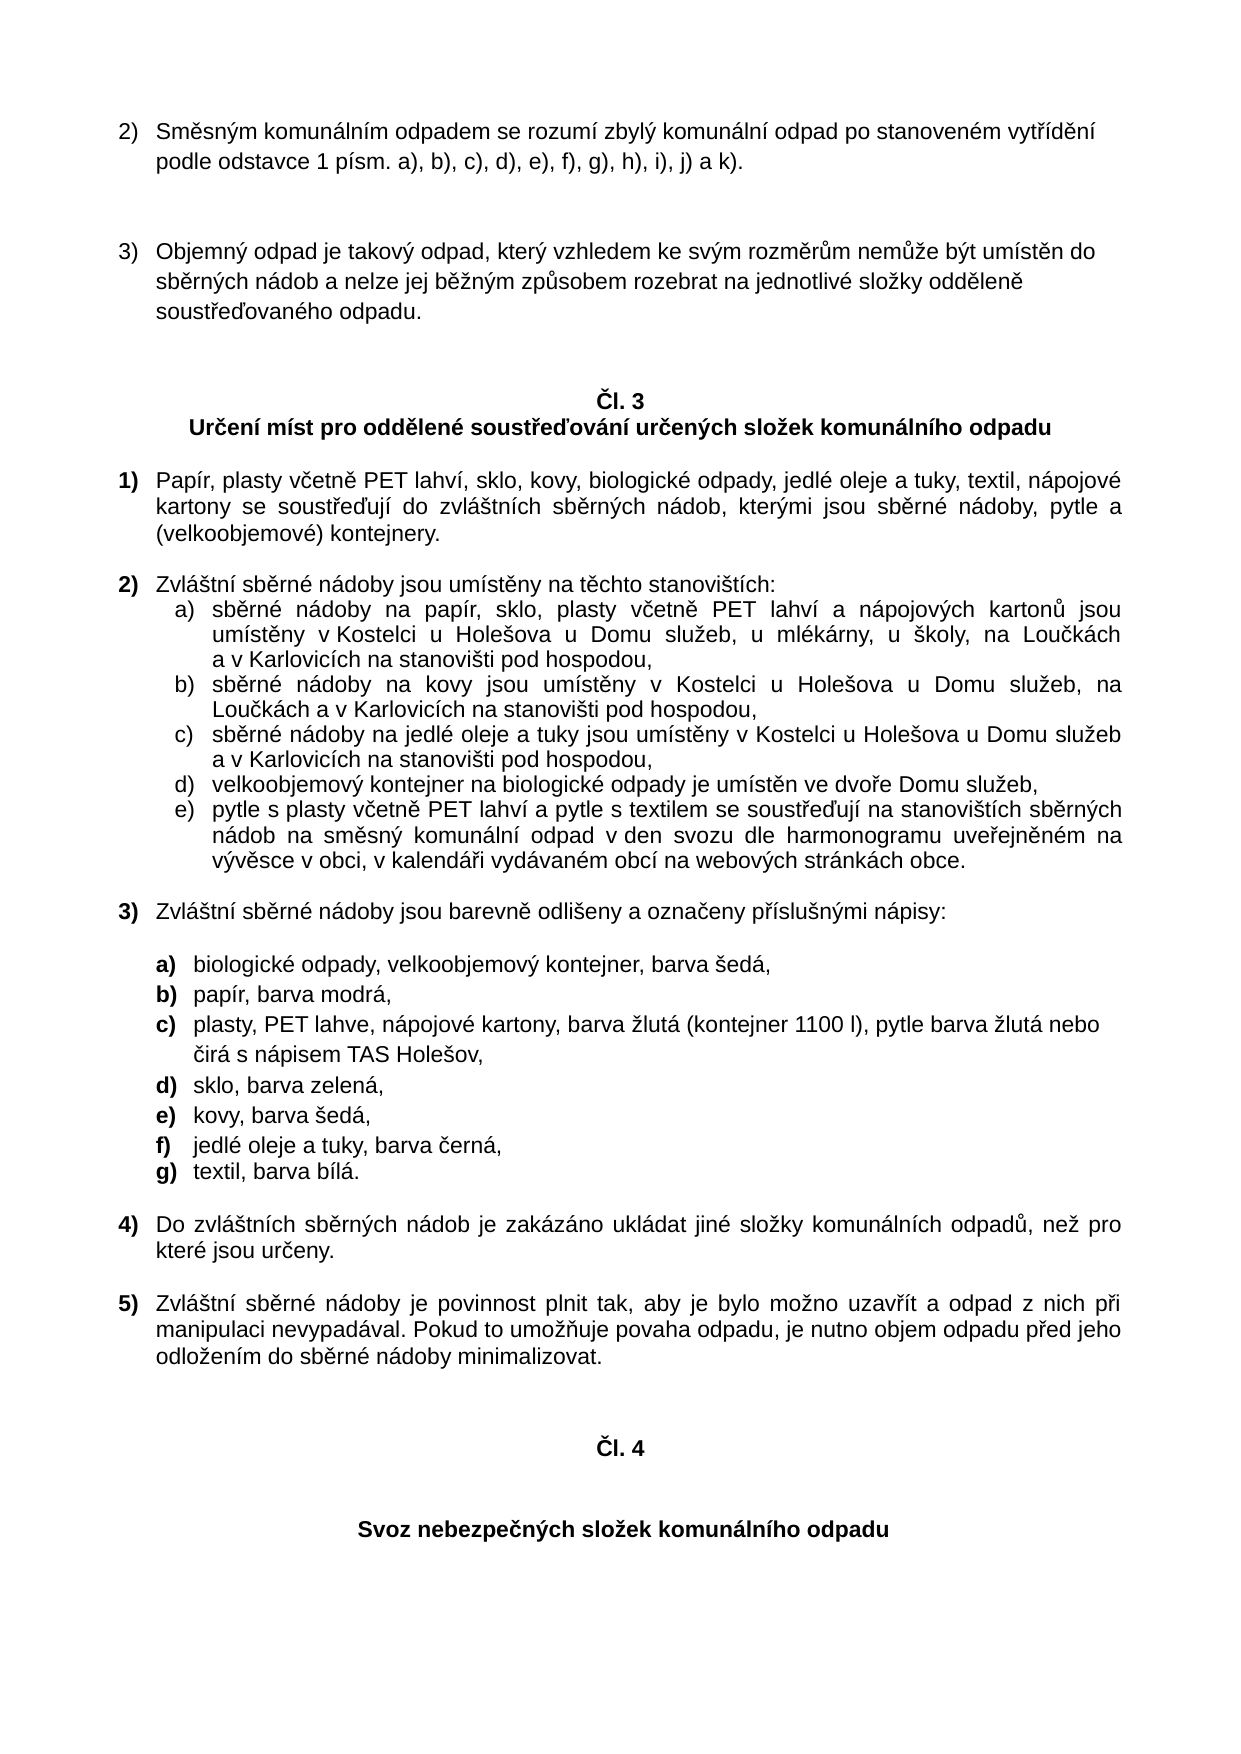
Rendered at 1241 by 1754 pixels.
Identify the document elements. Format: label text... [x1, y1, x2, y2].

list sklo, barva zelená, [156, 1072, 1122, 1098]
list Zvláštní sběrné nádoby jsou umístěny na těchto stanovištích: [118, 572, 1122, 597]
list plasty, PET lahve, nápojové kartony, barva žlutá (kontejner 1100 l), pytle barva žlutá nebo čirá s nápisem TAS Holešov, [156, 1011, 1122, 1068]
list jedlé oleje a tuky, barva černá, [156, 1132, 1122, 1158]
list sběrné nádoby na kovy jsou umístěny v Kostelci u Holešova u Domu služeb, na Loučkách a v Karlovicích na stanovišti pod hospodou, [174, 673, 1122, 723]
list Zvláštní sběrné nádoby jsou barevně odlišeny a označeny příslušnými nápisy: [118, 899, 1122, 924]
list sběrné nádoby na papír, sklo, plasty včetně PET lahví a nápojových kartonů jsou umístěny v Kostelci u Holešova u Domu služeb, u mlékárny, u školy, na Loučkách a v Karlovicích na stanovišti pod hospodou, [174, 597, 1122, 673]
text Určení míst pro oddělené soustřeďování určených složek komunálního odpadu [118, 414, 1122, 441]
list sběrné nádoby na jedlé oleje a tuky jsou umístěny v Kostelci u Holešova u Domu služeb a v Karlovicích na stanovišti pod hospodou, [174, 723, 1122, 773]
list Objemný odpad je takový odpad, který vzhledem ke svým rozměrům nemůže být umístěn do sběrných nádob a nelze jej běžným způsobem rozebrat na jednotlivé složky odděleně soustřeďovaného odpadu. [118, 238, 1122, 325]
list papír, barva modrá, [156, 981, 1122, 1007]
text Čl. 3 [118, 388, 1122, 414]
list Papír, plasty včetně PET lahví, sklo, kovy, biologické odpady, jedlé oleje a tuky, textil, nápojové kartony se soustřeďují do zvláštních sběrných nádob, kterými jsou sběrné nádoby, pytle a (velkoobjemové) kontejnery. [118, 467, 1122, 546]
list pytle s plasty včetně PET lahví a pytle s textilem se soustřeďují na stanovištích sběrných nádob na směsný komunální odpad v den svozu dle harmonogramu uveřejněném na vývěsce v obci, v kalendáři vydávaném obcí na webových stránkách obce. [174, 798, 1122, 873]
list Do zvláštních sběrných nádob je zakázáno ukládat jiné složky komunálních odpadů, než pro které jsou určeny. [118, 1211, 1122, 1264]
subtitle Čl. 4 [118, 1435, 1122, 1462]
list Zvláštní sběrné nádoby je povinnost plnit tak, aby je bylo možno uzavřít a odpad z nich při manipulaci nevypadával. Pokud to umožňuje povaha odpadu, je nutno objem odpadu před jeho odložením do sběrné nádoby minimalizovat. [118, 1290, 1122, 1369]
list biologické odpady, velkoobjemový kontejner, barva šedá, [156, 951, 1122, 977]
list kovy, barva šedá, [156, 1102, 1122, 1128]
list velkoobjemový kontejner na biologické odpady je umístěn ve dvoře Domu služeb, [174, 773, 1122, 798]
subtitle Svoz nebezpečných složek komunálního odpadu [118, 1516, 1122, 1542]
list Směsným komunálním odpadem se rozumí zbylý komunální odpad po stanoveném vytřídění podle odstavce 1 písm. a), b), c), d), e), f), g), h), i), j) a k). [118, 118, 1122, 175]
list textil, barva bílá. [156, 1158, 1122, 1185]
